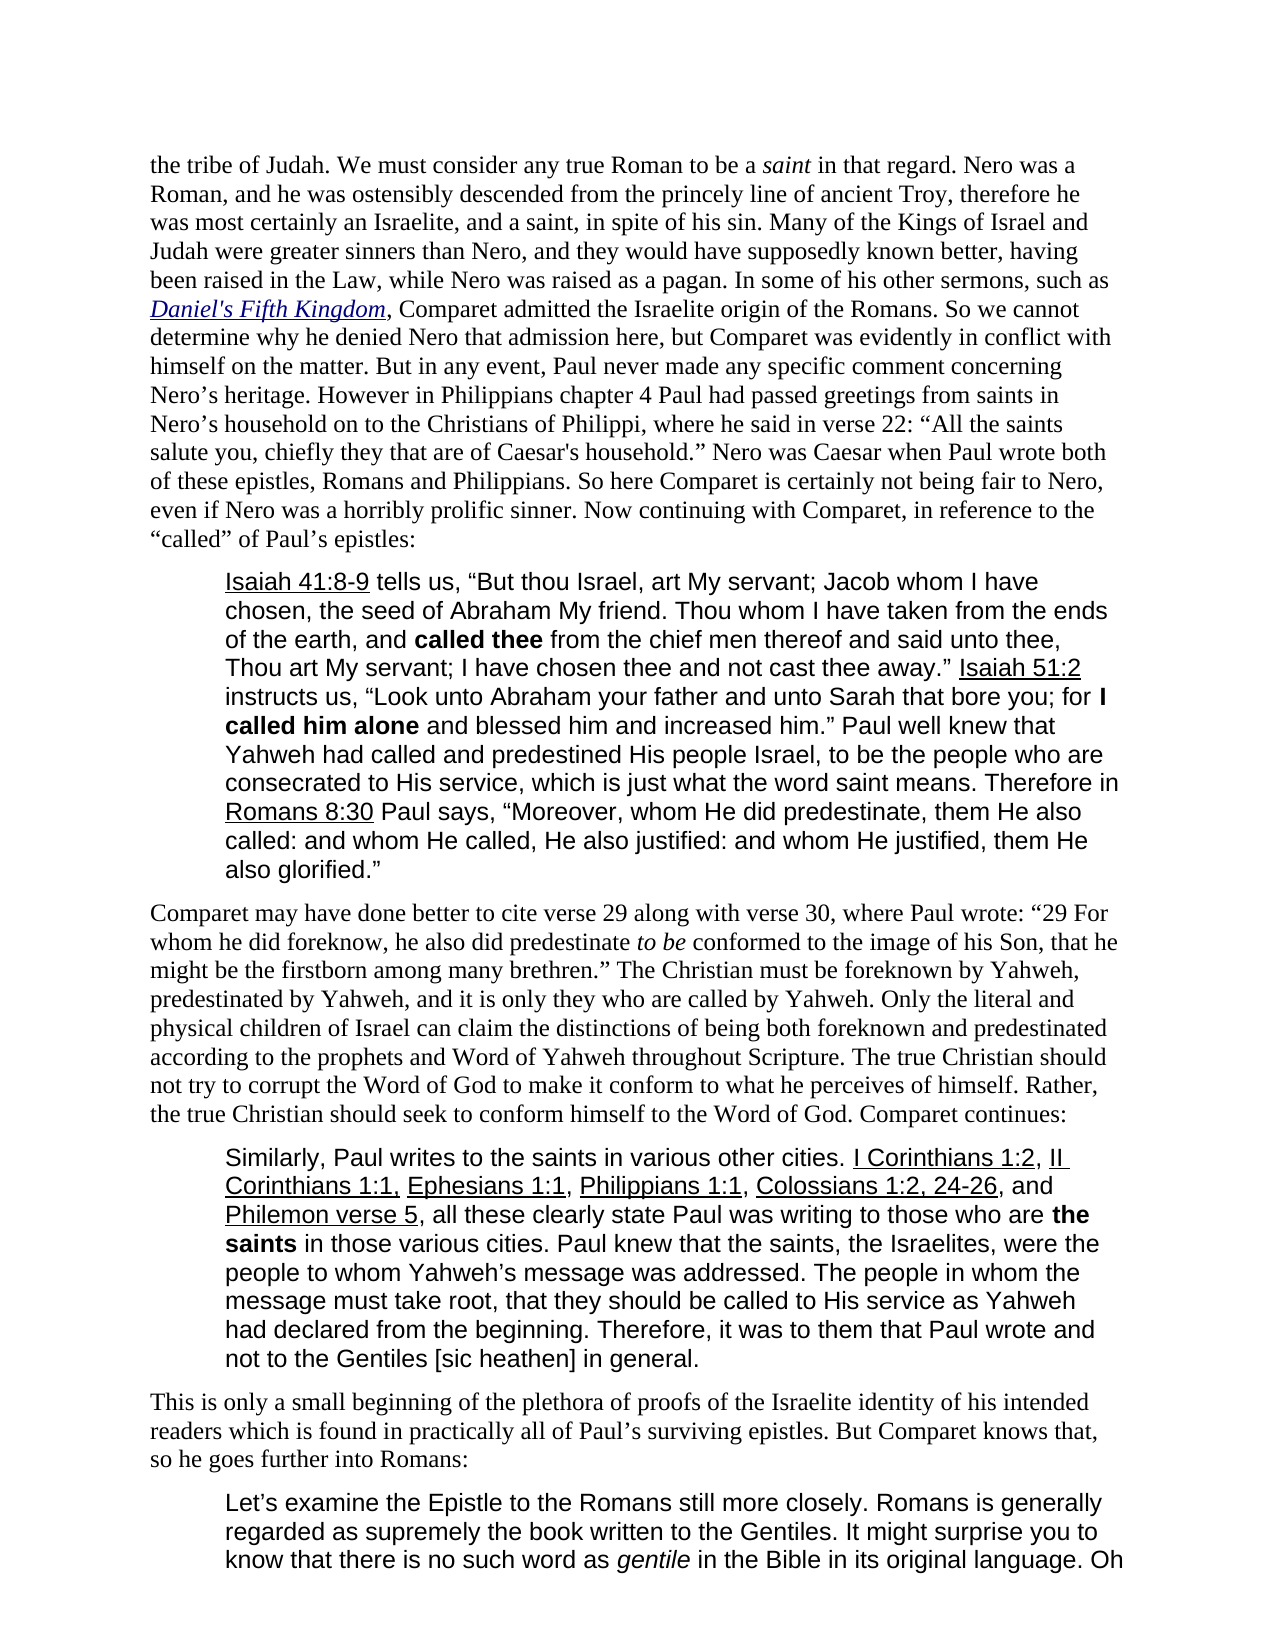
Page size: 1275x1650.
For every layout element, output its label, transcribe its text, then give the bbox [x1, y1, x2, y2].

text Comparet may have done better to cite verse 29 along with verse 30, where Paul wrote: “29 For whom he did foreknow, he also did predestinate to be conformed to the image of his Son, that he might be the firstborn among many brethren.” The Christian must be foreknown by Yahweh, predestinated by Yahweh, and it is only they who are called by Yahweh. Only the literal and physical children of Israel can claim the distinctions of being both foreknown and predestinated according to the prophets and Word of Yahweh throughout Scripture. The true Christian should not try to corrupt the Word of God to make it conform to what he perceives of himself. Rather, the true Christian should seek to conform himself to the Word of God. Comparet continues: [150, 898, 1125, 1128]
text This is only a small beginning of the plethora of proofs of the Israelite identity of his intended readers which is found in practically all of Paul’s surviving epistles. But Comparet knows that, so he goes further into Romans: [150, 1387, 1125, 1473]
text Let’s examine the Epistle to the Romans still more closely. Romans is generally regarded as supremely the book written to the Gentiles. It might surprise you to know that there is no such word as gentile in the Bible in its original language. Oh [225, 1488, 1125, 1574]
text Similarly, Paul writes to the saints in various other cities. I Corinthians 1:2, II Corinthians 1:1, Ephesians 1:1, Philippians 1:1, Colossians 1:2, 24-26, and Philemon verse 5, all these clearly state Paul was writing to those who are the saints in those various cities. Paul knew that the saints, the Israelites, were the people to whom Yahweh’s message was addressed. The people in whom the message must take root, that they should be called to His service as Yahweh had declared from the beginning. Therefore, it was to them that Paul wrote and not to the Gentiles [sic heathen] in general. [225, 1142, 1125, 1372]
text the tribe of Judah. We must consider any true Roman to be a saint in that regard. Nero was a Roman, and he was ostensibly descended from the princely line of ancient Troy, therefore he was most certainly an Israelite, and a saint, in spite of his sin. Many of the Kings of Israel and Judah were greater sinners than Nero, and they would have supposedly known better, having been raised in the Law, while Nero was raised as a pagan. In some of his other sermons, such as Daniel's Fifth Kingdom, Comparet admitted the Israelite origin of the Romans. So we cannot determine why he denied Nero that admission here, but Comparet was evidently in conflict with himself on the matter. But in any event, Paul never made any specific comment concerning Nero’s heritage. However in Philippians chapter 4 Paul had passed greetings from saints in Nero’s household on to the Christians of Philippi, where he said in verse 22: “All the saints salute you, chiefly they that are of Caesar's household.” Nero was Caesar when Paul wrote both of these epistles, Romans and Philippians. So here Comparet is certainly not being fair to Nero, even if Nero was a horribly prolific sinner. Now continuing with Comparet, in reference to the “called” of Paul’s epistles: [150, 150, 1125, 552]
text Isaiah 41:8-9 tells us, “But thou Israel, art My servant; Jacob whom I have chosen, the seed of Abraham My friend. Thou whom I have taken from the ends of the earth, and called thee from the chief men thereof and said unto thee, Thou art My servant; I have chosen thee and not cast thee away.” Isaiah 51:2 instructs us, “Look unto Abraham your father and unto Sarah that bore you; for I called him alone and blessed him and increased him.” Paul well knew that Yahweh had called and predestined His people Israel, to be the people who are consecrated to His service, which is just what the word saint means. Therefore in Romans 8:30 Paul says, “Moreover, whom He did predestinate, them He also called: and whom He called, He also justified: and whom He justified, them He also glorified.” [225, 567, 1125, 883]
